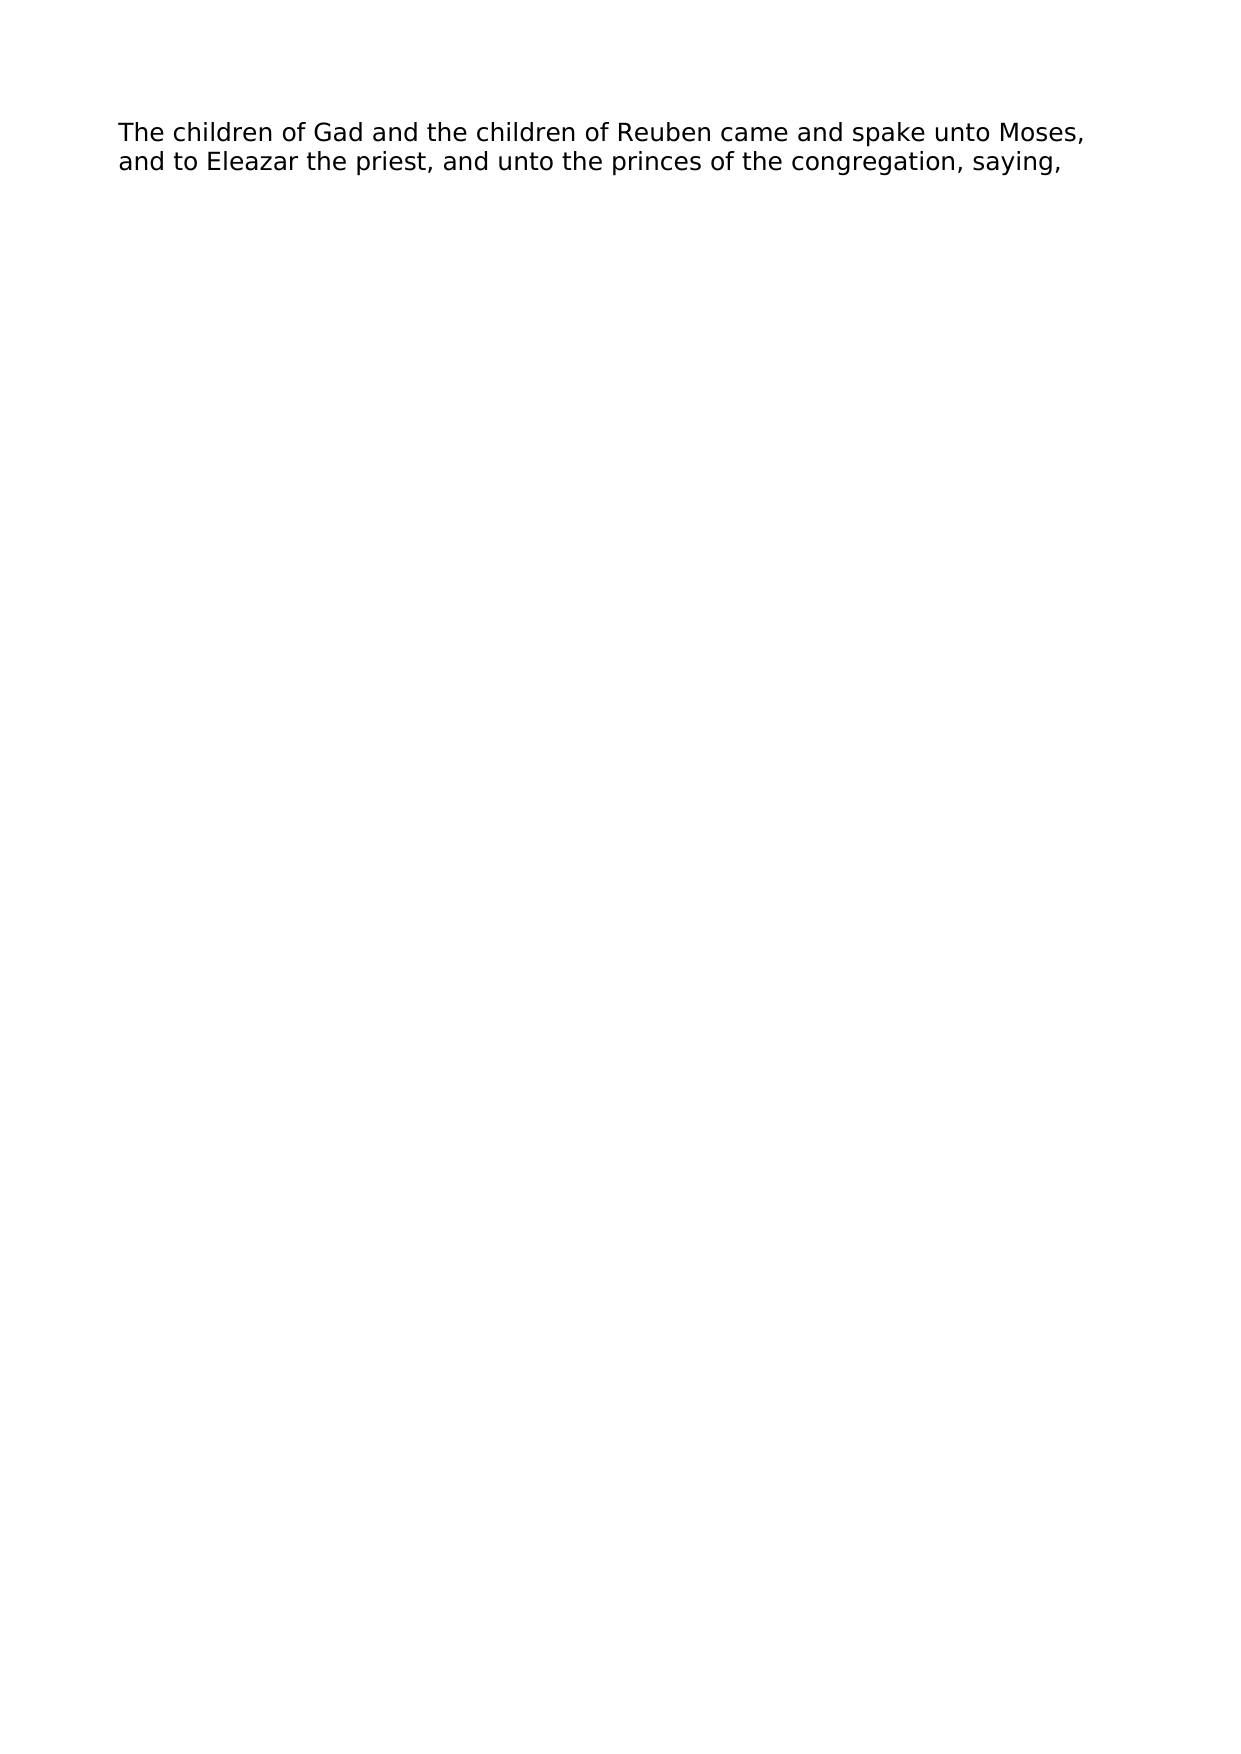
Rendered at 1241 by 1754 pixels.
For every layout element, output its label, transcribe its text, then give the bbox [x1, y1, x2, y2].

text The children of Gad and the children of Reuben came and spake unto Moses, and to Eleazar the priest, and unto the princes of the congregation, saying, [118, 118, 1122, 176]
